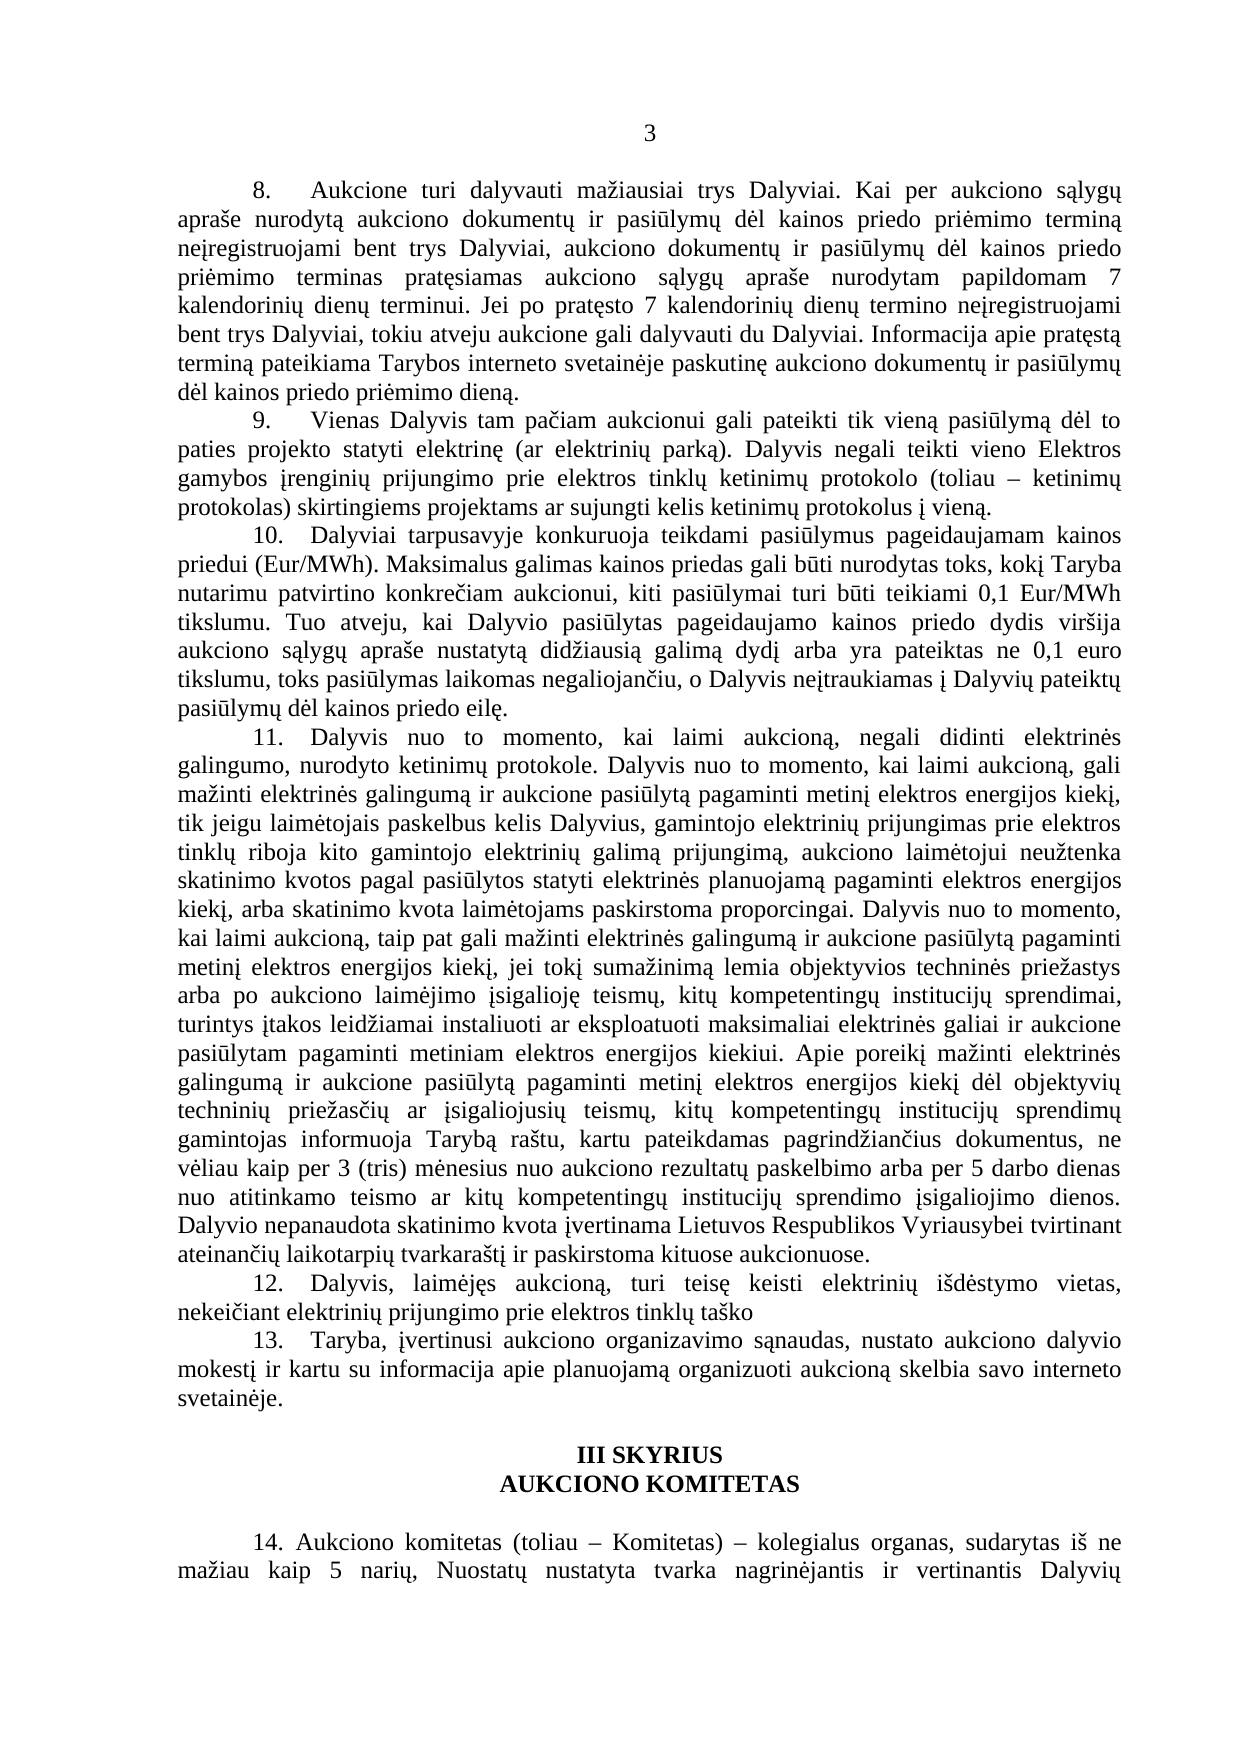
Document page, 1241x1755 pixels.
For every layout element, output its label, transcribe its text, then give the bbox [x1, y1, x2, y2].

text 10. Dalyviai tarpusavyje konkuruoja teikdami pasiūlymus pageidaujamam kainos priedui (Eur/MWh). Maksimalus galimas kainos priedas gali būti nurodytas toks, kokį Taryba nutarimu patvirtino konkrečiam aukcionui, kiti pasiūlymai turi būti teikiami 0,1 Eur/MWh tikslumu. Tuo atveju, kai Dalyvio pasiūlytas pageidaujamo kainos priedo dydis viršija aukciono sąlygų apraše nustatytą didžiausią galimą dydį arba yra pateiktas ne 0,1 euro tikslumu, toks pasiūlymas laikomas negaliojančiu, o Dalyvis neįtraukiamas į Dalyvių pateiktų pasiūlymų dėl kainos priedo eilę. [177, 521, 1122, 722]
text 11. Dalyvis nuo to momento, kai laimi aukcioną, negali didinti elektrinės galingumo, nurodyto ketinimų protokole. Dalyvis nuo to momento, kai laimi aukcioną, gali mažinti elektrinės galingumą ir aukcione pasiūlytą pagaminti metinį elektros energijos kiekį, tik jeigu laimėtojais paskelbus kelis Dalyvius, gamintojo elektrinių prijungimas prie elektros tinklų riboja kito gamintojo elektrinių galimą prijungimą, aukciono laimėtojui neužtenka skatinimo kvotos pagal pasiūlytos statyti elektrinės planuojamą pagaminti elektros energijos kiekį, arba skatinimo kvota laimėtojams paskirstoma proporcingai. Dalyvis nuo to momento, kai laimi aukcioną, taip pat gali mažinti elektrinės galingumą ir aukcione pasiūlytą pagaminti metinį elektros energijos kiekį, jei tokį sumažinimą lemia objektyvios techninės priežastys arba po aukciono laimėjimo įsigalioję teismų, kitų kompetentingų institucijų sprendimai, turintys įtakos leidžiamai instaliuoti ar eksploatuoti maksimaliai elektrinės galiai ir aukcione pasiūlytam pagaminti metiniam elektros energijos kiekiui. Apie poreikį mažinti elektrinės galingumą ir aukcione pasiūlytą pagaminti metinį elektros energijos kiekį dėl objektyvių techninių priežasčių ar įsigaliojusių teismų, kitų kompetentingų institucijų sprendimų gamintojas informuoja Tarybą raštu, kartu pateikdamas pagrindžiančius dokumentus, ne vėliau kaip per 3 (tris) mėnesius nuo aukciono rezultatų paskelbimo arba per 5 darbo dienas nuo atitinkamo teismo ar kitų kompetentingų institucijų sprendimo įsigaliojimo dienos. Dalyvio nepanaudota skatinimo kvota įvertinama Lietuvos Respublikos Vyriausybei tvirtinant ateinančių laikotarpių tvarkaraštį ir paskirstoma kituose aukcionuose. [177, 722, 1122, 1268]
text III SKYRIUS [177, 1441, 1122, 1469]
text 8. Aukcione turi dalyvauti mažiausiai trys Dalyviai. Kai per aukciono sąlygų apraše nurodytą aukciono dokumentų ir pasiūlymų dėl kainos priedo priėmimo terminą neįregistruojami bent trys Dalyviai, aukciono dokumentų ir pasiūlymų dėl kainos priedo priėmimo terminas pratęsiamas aukciono sąlygų apraše nurodytam papildomam 7 kalendorinių dienų terminui. Jei po pratęsto 7 kalendorinių dienų termino neįregistruojami bent trys Dalyviai, tokiu atveju aukcione gali dalyvauti du Dalyviai. Informacija apie pratęstą terminą pateikiama Tarybos interneto svetainėje paskutinę aukciono dokumentų ir pasiūlymų dėl kainos priedo priėmimo dieną. [177, 176, 1122, 406]
text AUKCIONO KOMITETAS [177, 1469, 1122, 1498]
text 14. Aukciono komitetas (toliau – Komitetas) – kolegialus organas, sudarytas iš ne mažiau kaip 5 narių, Nuostatų nustatyta tvarka nagrinėjantis ir vertinantis Dalyvių [177, 1527, 1122, 1584]
text 12. Dalyvis, laimėjęs aukcioną, turi teisę keisti elektrinių išdėstymo vietas, nekeičiant elektrinių prijungimo prie elektros tinklų taško [177, 1268, 1122, 1326]
text 9. Vienas Dalyvis tam pačiam aukcionui gali pateikti tik vieną pasiūlymą dėl to paties projekto statyti elektrinę (ar elektrinių parką). Dalyvis negali teikti vieno Elektros gamybos įrenginių prijungimo prie elektros tinklų ketinimų protokolo (toliau – ketinimų protokolas) skirtingiems projektams ar sujungti kelis ketinimų protokolus į vieną. [177, 406, 1122, 521]
text 13. Taryba, įvertinusi aukciono organizavimo sąnaudas, nustato aukciono dalyvio mokestį ir kartu su informacija apie planuojamą organizuoti aukcioną skelbia savo interneto svetainėje. [177, 1326, 1122, 1412]
